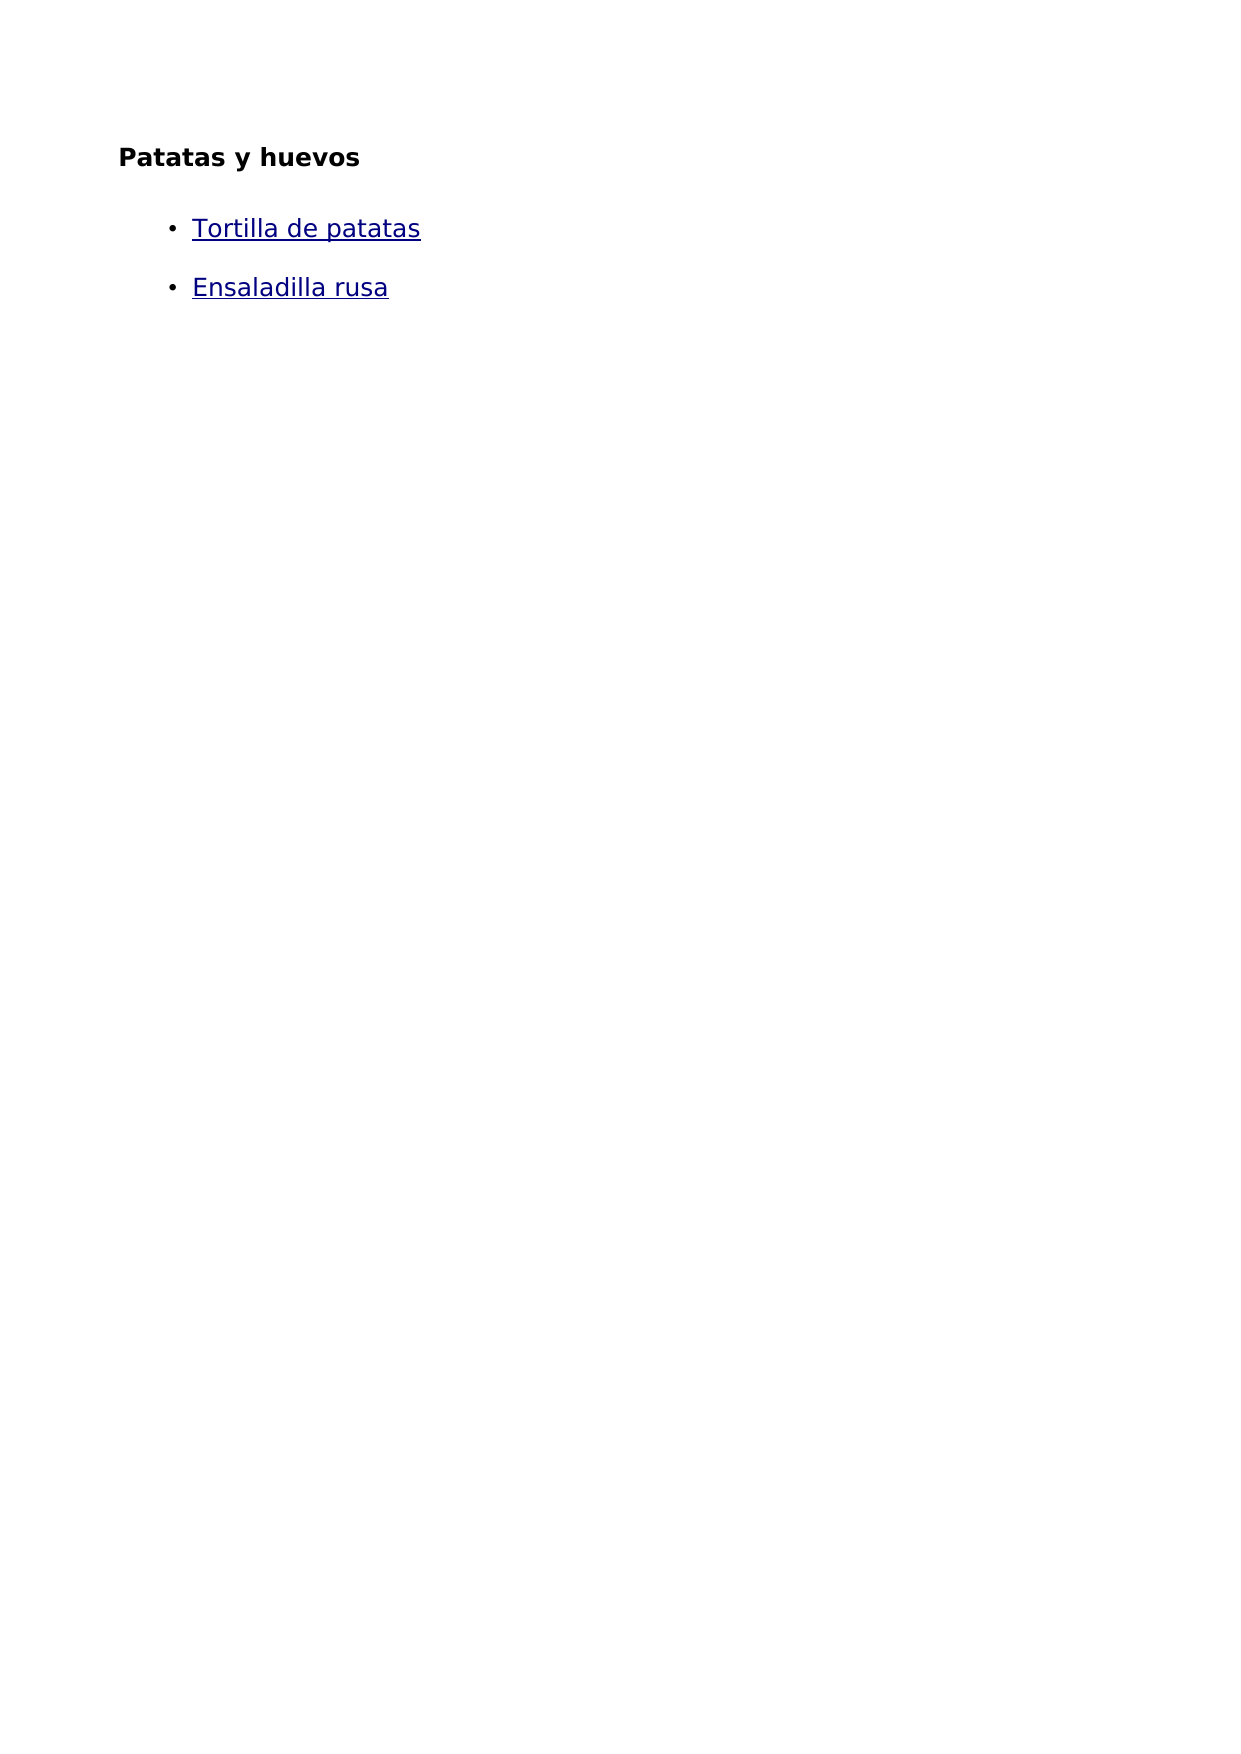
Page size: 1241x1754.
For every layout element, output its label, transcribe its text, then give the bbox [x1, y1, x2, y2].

list Tortilla de patatas [177, 214, 1122, 243]
list Ensaladilla rusa [177, 273, 1122, 302]
subtitle Patatas y huevos [118, 143, 1122, 172]
